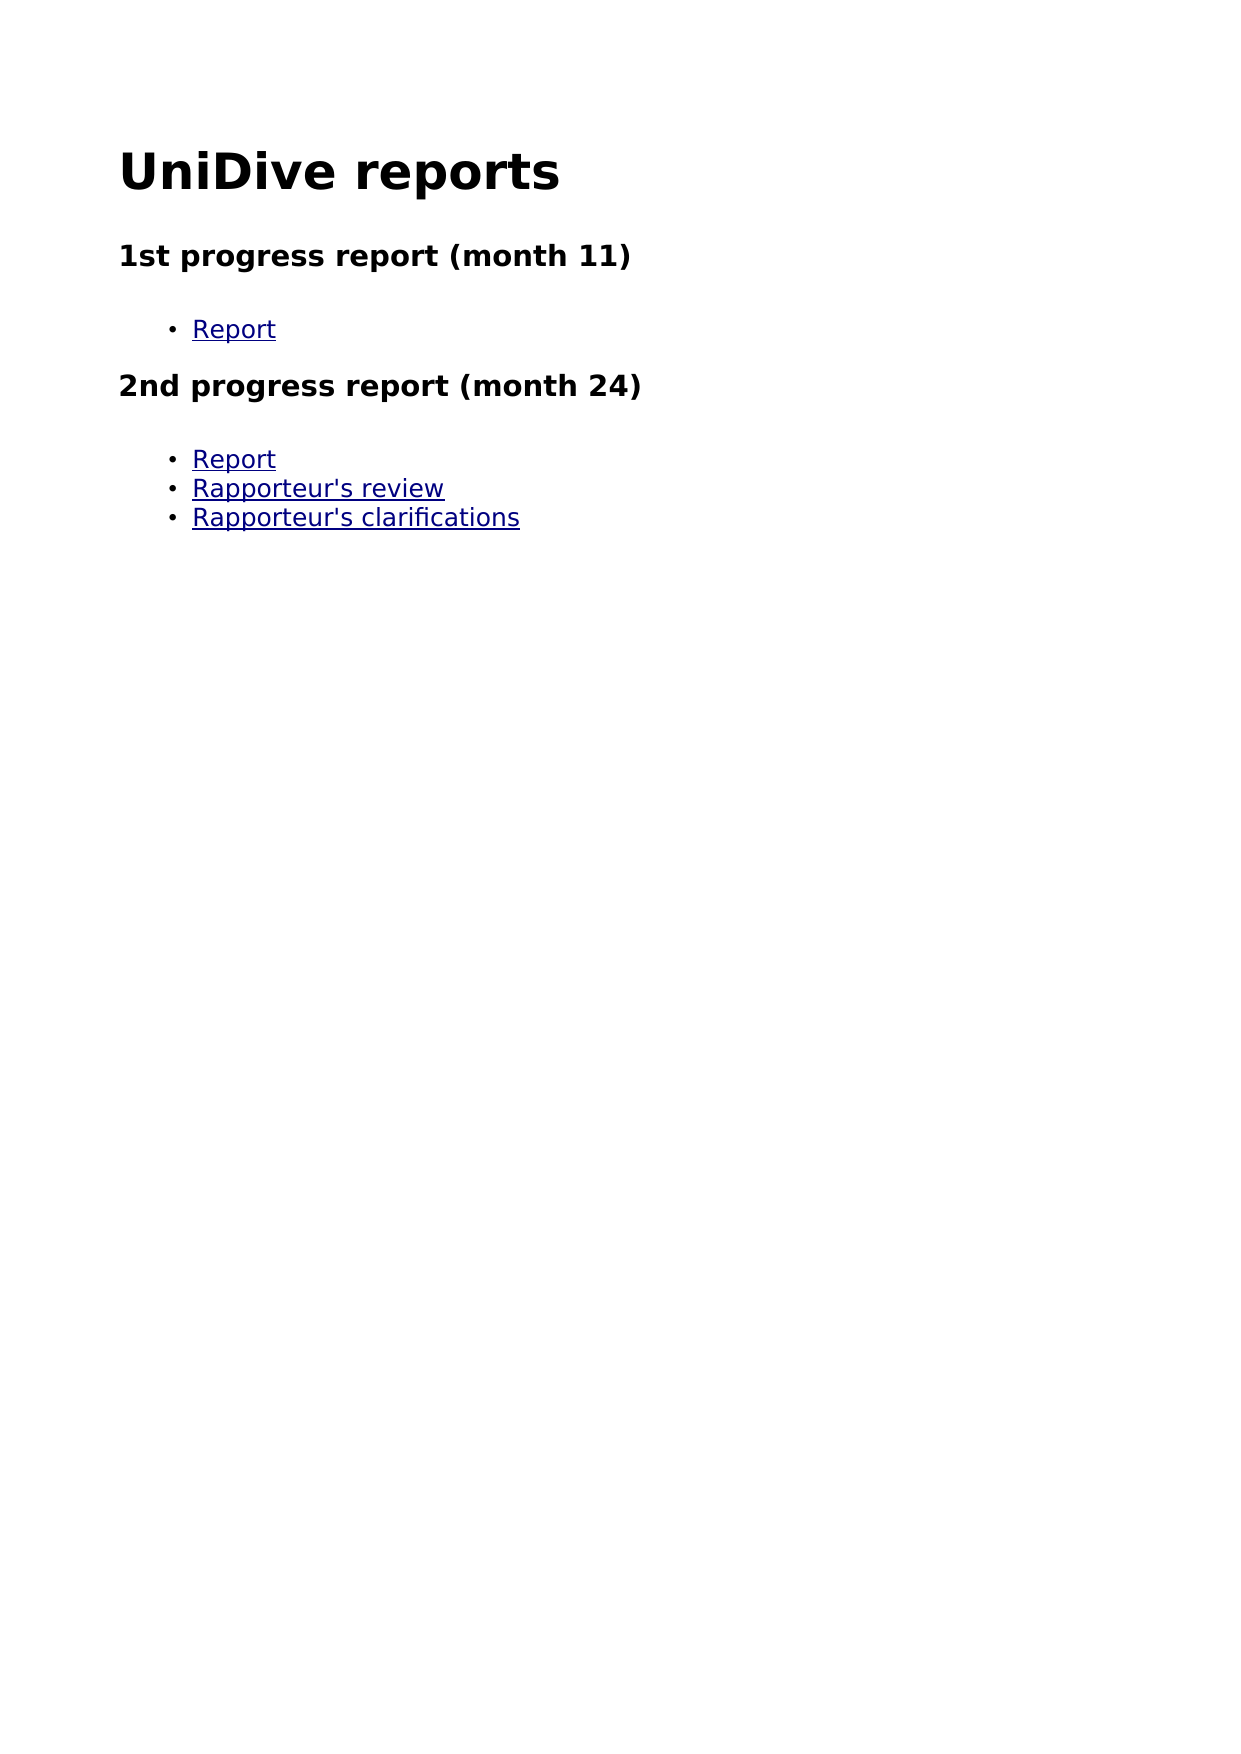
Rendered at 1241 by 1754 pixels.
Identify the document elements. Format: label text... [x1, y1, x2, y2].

list Rapporteur's clarifications [177, 503, 1122, 532]
subtitle UniDive reports [118, 143, 1122, 201]
subtitle 1st progress report (month 11) [118, 239, 1122, 273]
subtitle 2nd progress report (month 24) [118, 369, 1122, 403]
list Report [177, 445, 1122, 474]
list Report [177, 315, 1122, 344]
list Rapporteur's review [177, 474, 1122, 503]
